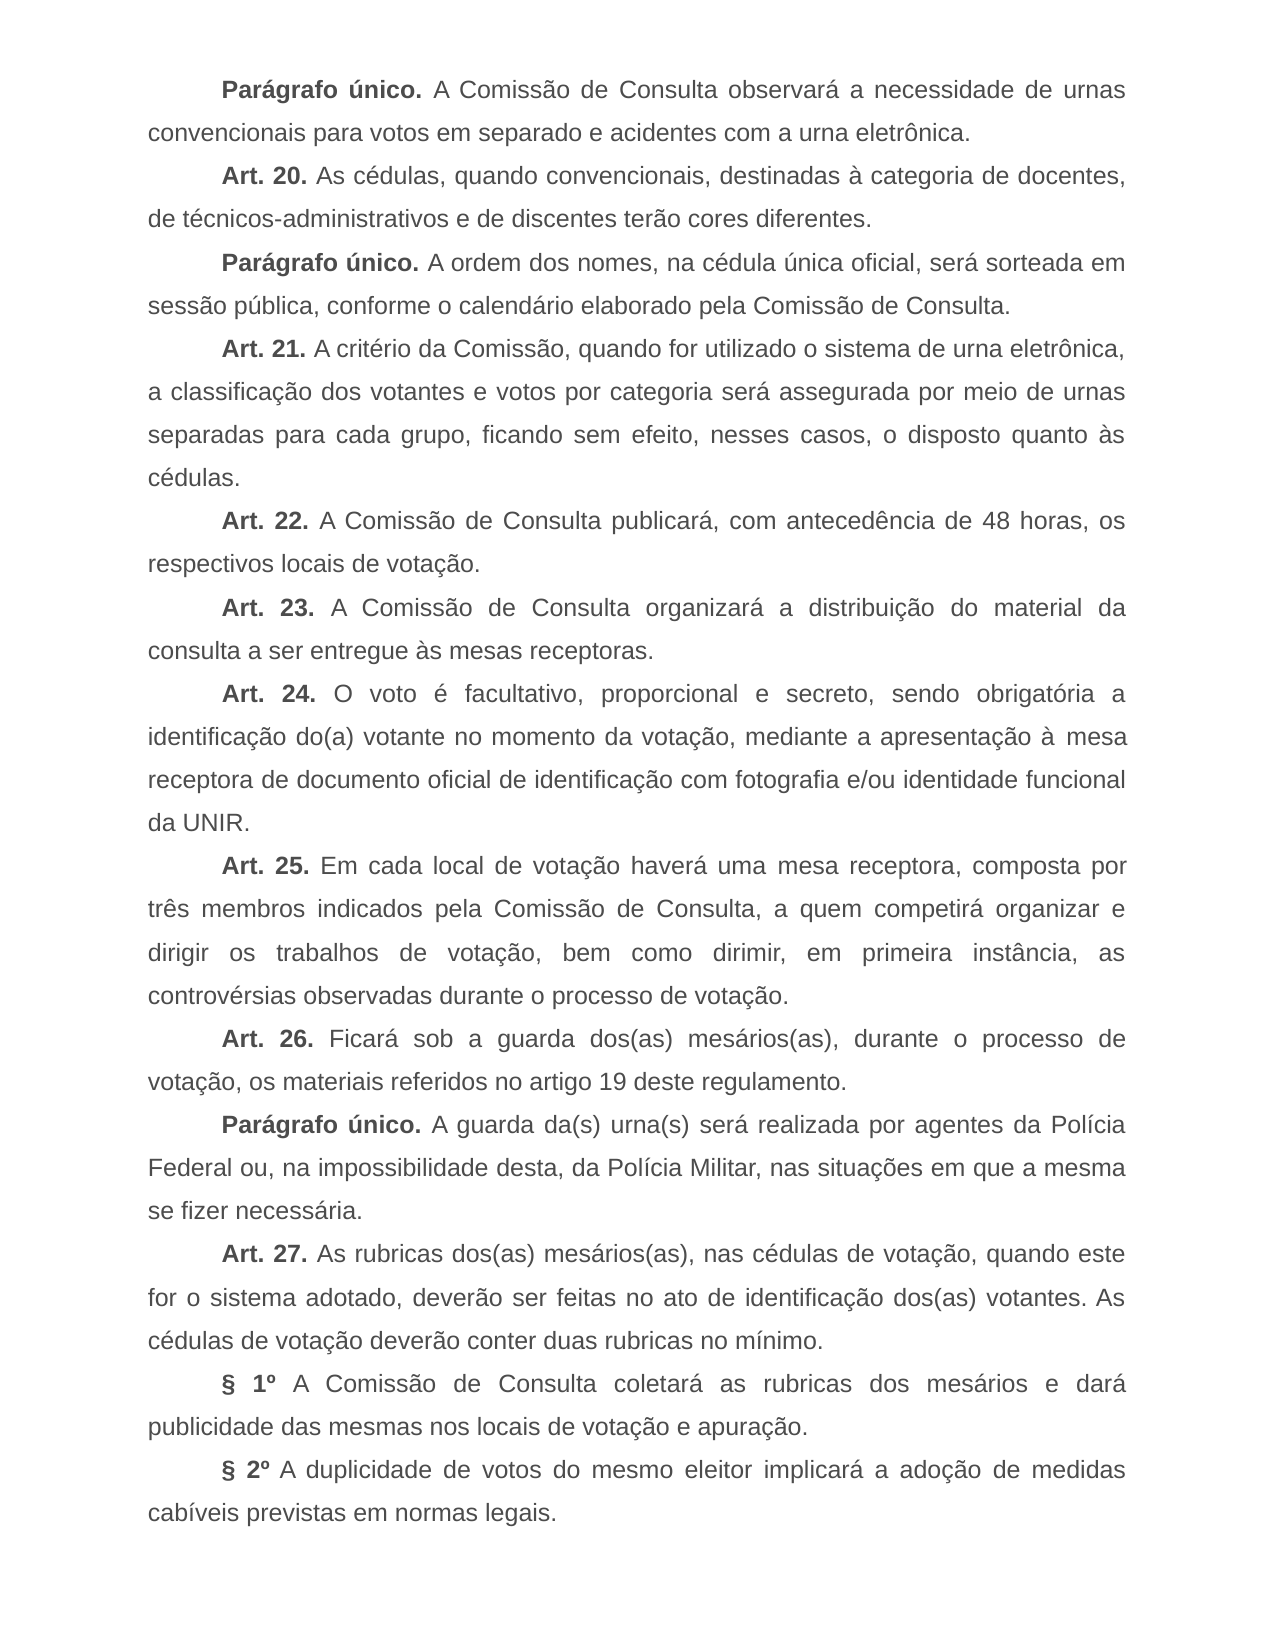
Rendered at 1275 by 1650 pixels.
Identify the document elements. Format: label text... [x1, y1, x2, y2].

text Art. 20. As cédulas, quando convencionais, destinadas à categoria de docentes, de técnicos-administrativos e de discentes terão cores diferentes. [148, 161, 1127, 233]
text Art. 26. Ficará sob a guarda dos(as) mesários(as), durante o processo de votação, os materiais referidos no artigo 19 deste regulamento. [148, 1024, 1127, 1096]
text Art. 25. Em cada local de votação haverá uma mesa receptora, composta por três membros indicados pela Comissão de Consulta, a quem competirá organizar e dirigir os trabalhos de votação, bem como dirimir, em primeira instância, as controvérsias observadas durante o processo de votação. [148, 851, 1127, 1009]
text Art. 22. A Comissão de Consulta publicará, com antecedência de 48 horas, os respectivos locais de votação. [148, 506, 1127, 578]
text Art. 21. A critério da Comissão, quando for utilizado o sistema de urna eletrônica, a classificação dos votantes e votos por categoria será assegurada por meio de urnas separadas para cada grupo, ficando sem efeito, nesses casos, o disposto quanto às cédulas. [148, 334, 1127, 492]
text Art. 23. A Comissão de Consulta organizará a distribuição do material da consulta a ser entregue às mesas receptoras. [148, 592, 1127, 664]
text § 1º A Comissão de Consulta coletará as rubricas dos mesários e dará publicidade das mesmas nos locais de votação e apuração. [148, 1369, 1127, 1441]
text Parágrafo único. A guarda da(s) urna(s) será realizada por agentes da Polícia Federal ou, na impossibilidade desta, da Polícia Militar, nas situações em que a mesma se fizer necessária. [148, 1110, 1127, 1225]
text Art. 27. As rubricas dos(as) mesários(as), nas cédulas de votação, quando este for o sistema adotado, deverão ser feitas no ato de identificação dos(as) votantes. As cédulas de votação deverão conter duas rubricas no mínimo. [148, 1239, 1127, 1354]
text Art. 24. O voto é facultativo, proporcional e secreto, sendo obrigatória a identificação do(a) votante no momento da votação, mediante a apresentação à mesa receptora de documento oficial de identificação com fotografia e/ou identidade funcional da UNIR. [148, 679, 1127, 837]
text Parágrafo único. A Comissão de Consulta observará a necessidade de urnas convencionais para votos em separado e acidentes com a urna eletrônica. [148, 75, 1127, 147]
text Parágrafo único. A ordem dos nomes, na cédula única oficial, será sorteada em sessão pública, conforme o calendário elaborado pela Comissão de Consulta. [148, 247, 1127, 319]
text § 2º A duplicidade de votos do mesmo eleitor implicará a adoção de medidas cabíveis previstas em normas legais. [148, 1455, 1127, 1527]
